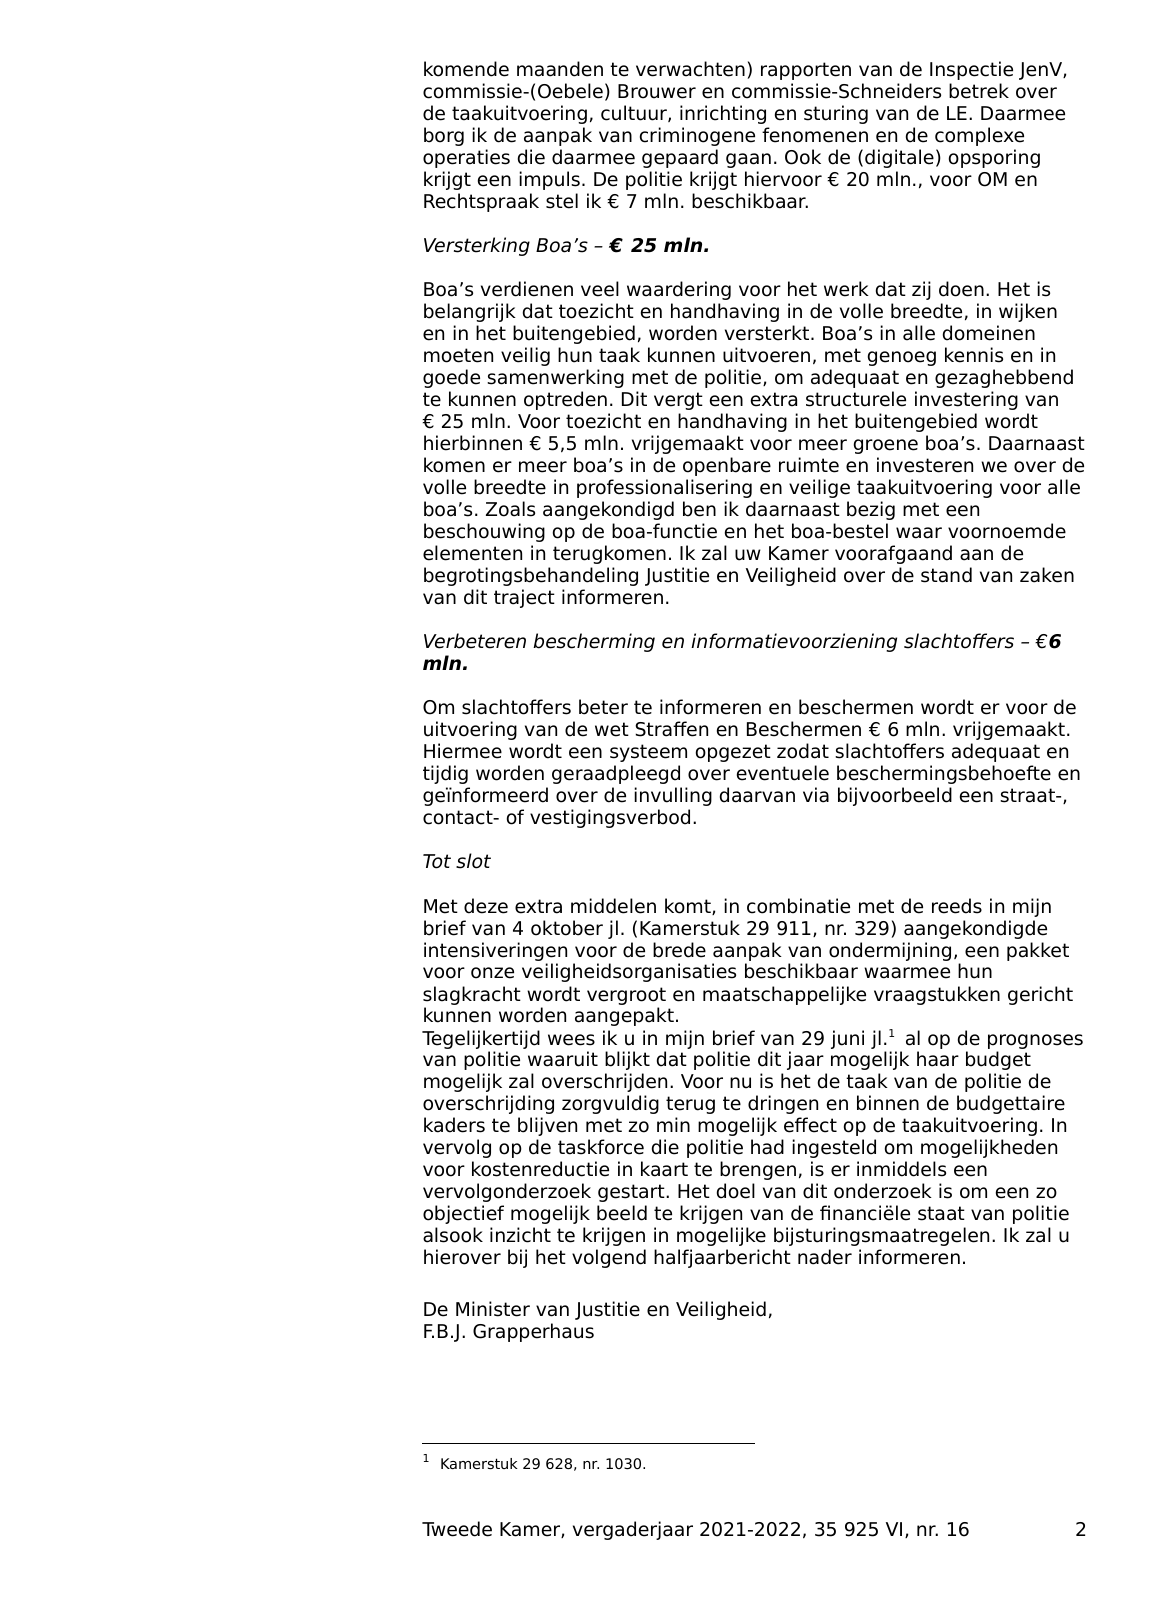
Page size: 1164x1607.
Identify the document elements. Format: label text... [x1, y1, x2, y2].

text De Minister van Justitie en Veiligheid, F.B.J. Grapperhaus [422, 1299, 1087, 1343]
subtitle Tot slot [422, 851, 1087, 873]
subtitle Versterking Boa’s – € 25 mln. [422, 235, 1087, 257]
text Kamerstuk 29 628, nr. 1030. [422, 1452, 1087, 1474]
subtitle Verbeteren bescherming en informatievoorziening slachtoffers – €6 mln. [422, 631, 1087, 675]
text Boa’s verdienen veel waardering voor het werk dat zij doen. Het is belangrijk dat toezicht en handhaving in de volle breedte, in wijken en in het buitengebied, worden versterkt. Boa’s in alle domeinen moeten veilig hun taak kunnen uitvoeren, met genoeg kennis en in goede samenwerking met de politie, om adequaat en gezaghebbend te kunnen optreden. Dit vergt een extra structurele investering van € 25 mln. Voor toezicht en handhaving in het buitengebied wordt hierbinnen € 5,5 mln. vrijgemaakt voor meer groene boa’s. Daarnaast komen er meer boa’s in de openbare ruimte en investeren we over de volle breedte in professionalisering en veilige taakuitvoering voor alle boa’s. Zoals aangekondigd ben ik daarnaast bezig met een beschouwing op de boa-functie en het boa-bestel waar voornoemde elementen in terugkomen. Ik zal uw Kamer voorafgaand aan de begrotingsbehandeling Justitie en Veiligheid over de stand van zaken van dit traject informeren. [422, 279, 1087, 609]
text Tegelijkertijd wees ik u in mijn brief van 29 juni jl. al op de prognoses van politie waaruit blijkt dat politie dit jaar mogelijk haar budget mogelijk zal overschrijden. Voor nu is het de taak van de politie de overschrijding zorgvuldig terug te dringen en binnen de budgettaire kaders te blijven met zo min mogelijk effect op de taakuitvoering. In vervolg op de taskforce die politie had ingesteld om mogelijkheden voor kostenreductie in kaart te brengen, is er inmiddels een vervolgonderzoek gestart. Het doel van dit onderzoek is om een zo objectief mogelijk beeld te krijgen van de financiële staat van politie alsook inzicht te krijgen in mogelijke bijsturingsmaatregelen. Ik zal u hierover bij het volgend halfjaarbericht nader informeren. [422, 1027, 1087, 1269]
text komende maanden te verwachten) rapporten van de Inspectie JenV, commissie-(Oebele) Brouwer en commissie-Schneiders betrek over de taakuitvoering, cultuur, inrichting en sturing van de LE. Daarmee borg ik de aanpak van criminogene fenomenen en de complexe operaties die daarmee gepaard gaan. Ook de (digitale) opsporing krijgt een impuls. De politie krijgt hiervoor € 20 mln., voor OM en Rechtspraak stel ik € 7 mln. beschikbaar. [422, 59, 1087, 213]
text Om slachtoffers beter te informeren en beschermen wordt er voor de uitvoering van de wet Straffen en Beschermen € 6 mln. vrijgemaakt. Hiermee wordt een systeem opgezet zodat slachtoffers adequaat en tijdig worden geraadpleegd over eventuele beschermingsbehoefte en geïnformeerd over de invulling daarvan via bijvoorbeeld een straat-, contact- of vestigingsverbod. [422, 697, 1087, 829]
text Met deze extra middelen komt, in combinatie met de reeds in mijn brief van 4 oktober jl. (Kamerstuk 29 911, nr. 329) aangekondigde intensiveringen voor de brede aanpak van ondermijning, een pakket voor onze veiligheidsorganisaties beschikbaar waarmee hun slagkracht wordt vergroot en maatschappelijke vraagstukken gericht kunnen worden aangepakt. [422, 896, 1087, 1027]
